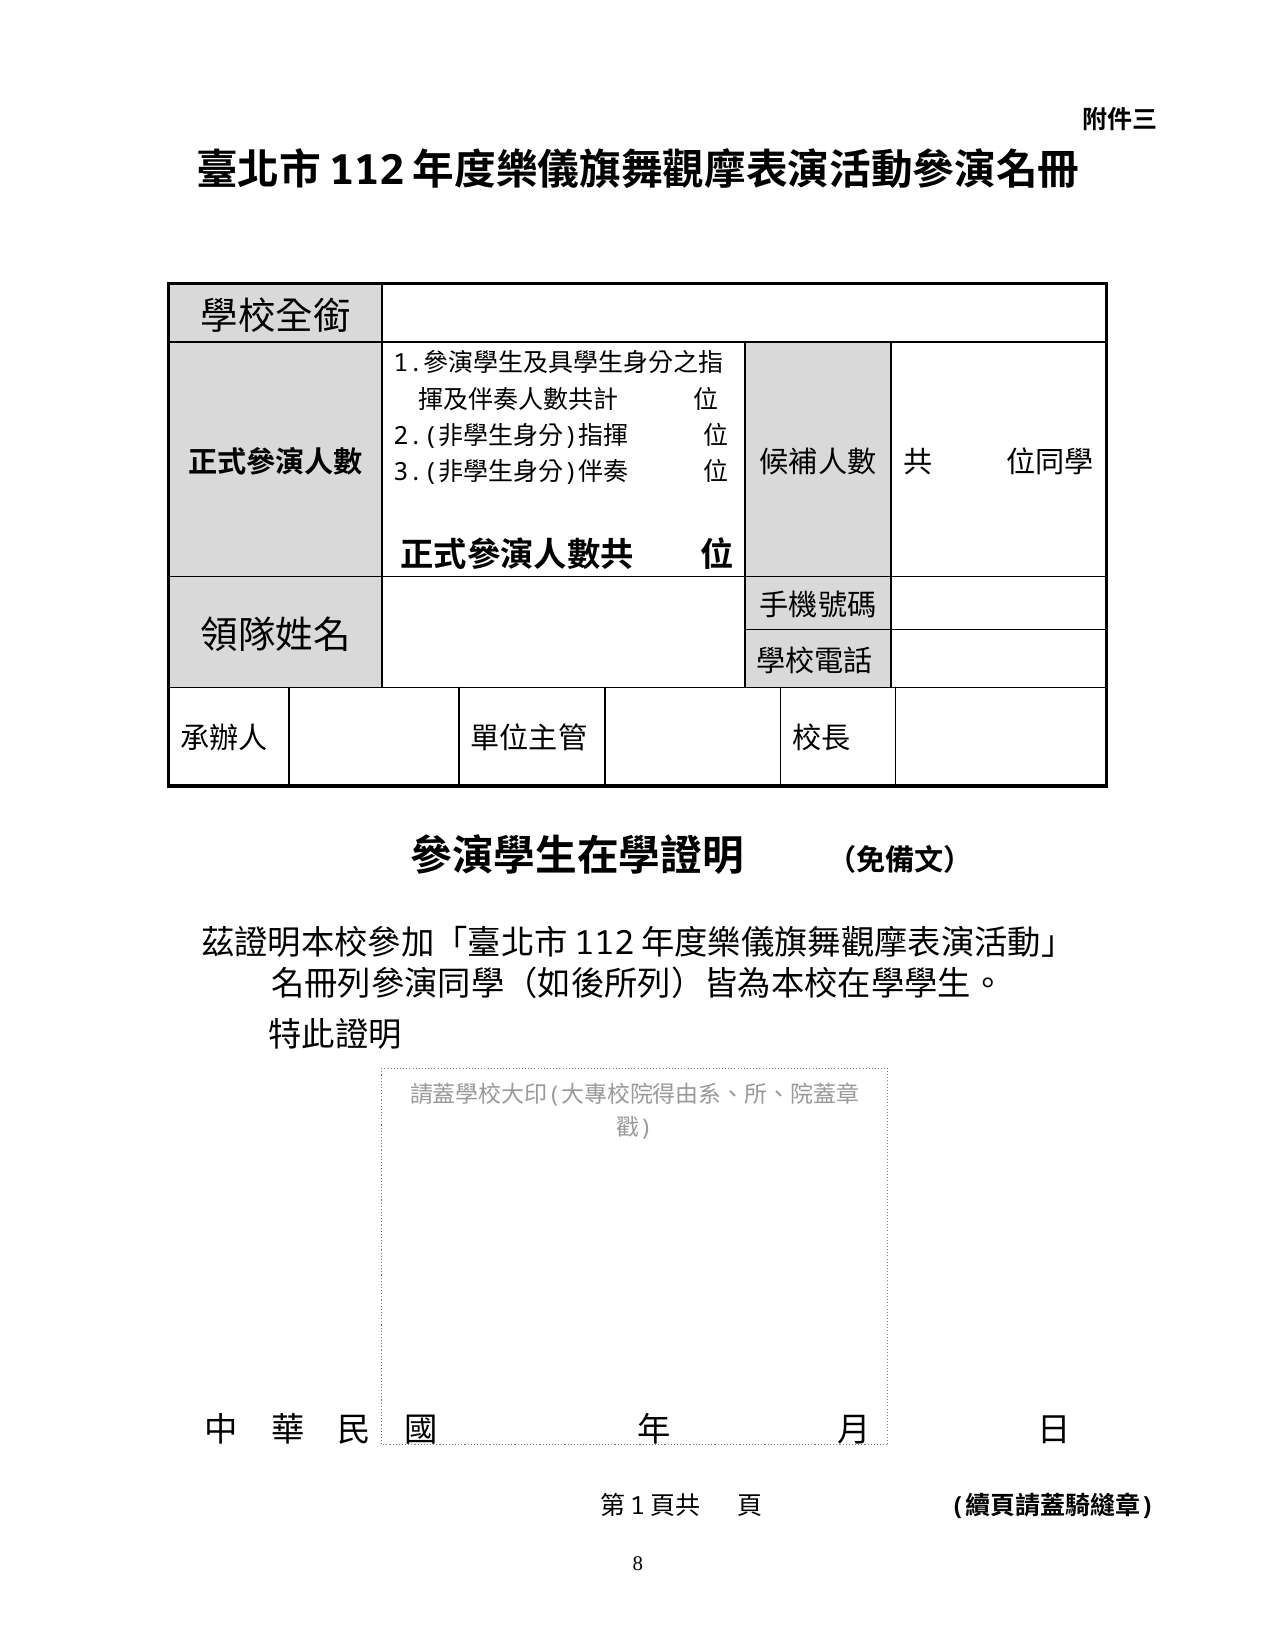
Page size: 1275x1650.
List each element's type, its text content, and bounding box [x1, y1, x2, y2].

table_cell 學校電話 [746, 630, 890, 687]
table_cell 共 位同學 [892, 343, 1105, 576]
table_cell 校長 [781, 688, 895, 784]
text 中 華 民 國 年 月 日 [118, 1403, 1157, 1451]
table_cell [892, 577, 1105, 629]
table_cell [896, 688, 1105, 784]
table_cell 1.參演學生及具學生身分之指揮及伴奏人數共計 位 2.(非學生身分)指揮 位 3.(非學生身分)伴奏 位 正式參演人數共 位 [383, 343, 744, 576]
table_cell 候補人數 [746, 343, 890, 576]
text 特此證明 [118, 1004, 1157, 1056]
text 第1頁共 頁 (續頁請蓋騎縫章) [118, 1485, 1157, 1521]
table_cell 正式參演人數 [170, 343, 381, 576]
text 臺北市112年度樂儀旗舞觀摩表演活動參演名冊 [118, 136, 1157, 197]
table_cell [290, 688, 458, 784]
table_cell [606, 688, 780, 784]
table_cell 承辦人 [170, 688, 288, 784]
table_cell [892, 630, 1105, 687]
text 參演學生在學證明 （免備文） [118, 837, 1157, 879]
text 名冊列參演同學（如後所列）皆為本校在學學生。 [118, 962, 1157, 1004]
table_cell 單位主管 [460, 688, 604, 784]
text 附件三 [118, 100, 1157, 136]
table_header 學校全銜 [170, 285, 381, 341]
table_cell [383, 577, 744, 687]
text 請蓋學校大印(大專校院得由系、所、院蓋章戳) [397, 1076, 872, 1142]
table_cell 領隊姓名 [170, 577, 381, 687]
table_cell 手機號碼 [746, 577, 890, 629]
table_header [383, 285, 1105, 341]
text 茲證明本校參加「臺北市112年度樂儀旗舞觀摩表演活動」 [118, 921, 1157, 962]
